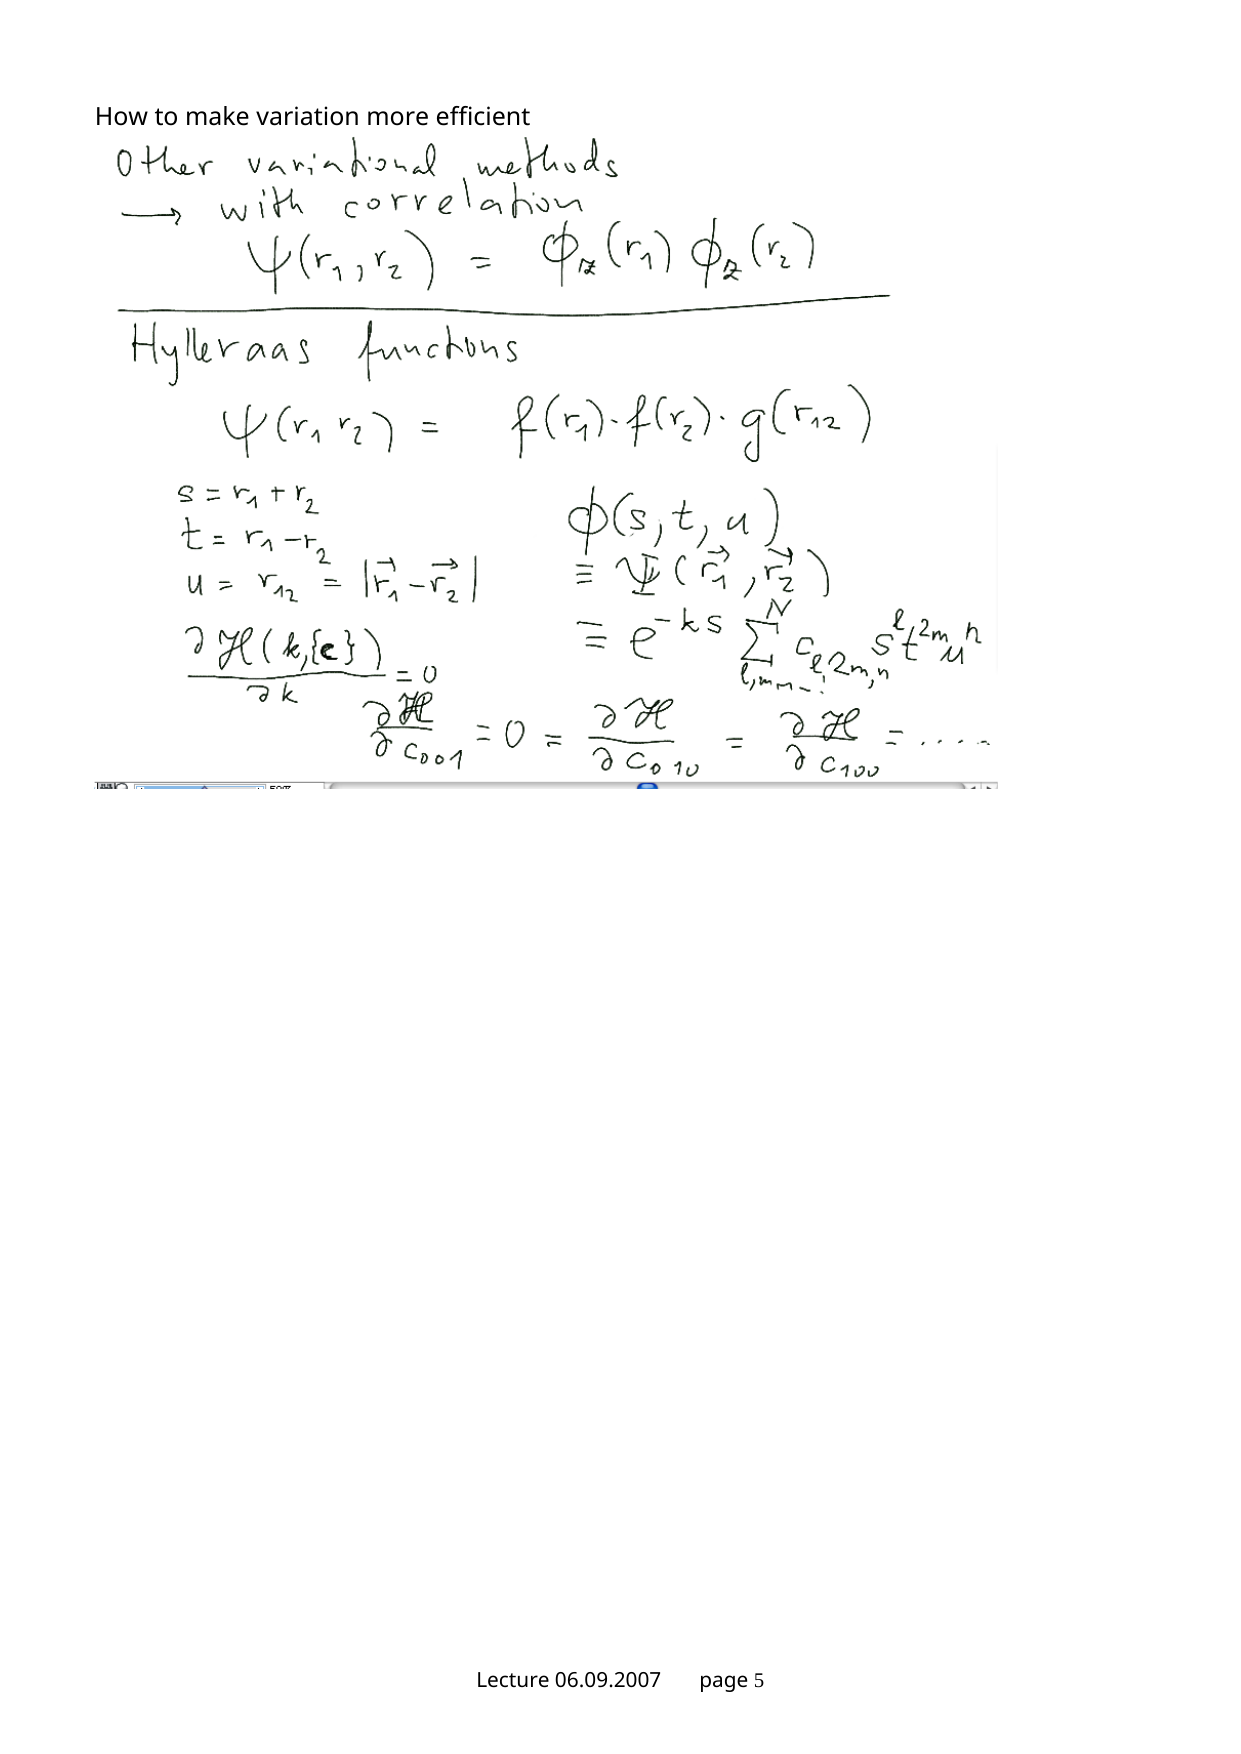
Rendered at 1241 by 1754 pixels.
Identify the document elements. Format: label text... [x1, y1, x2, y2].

picture [94, 132, 998, 789]
text How to make variation more efficient [94, 99, 1116, 133]
